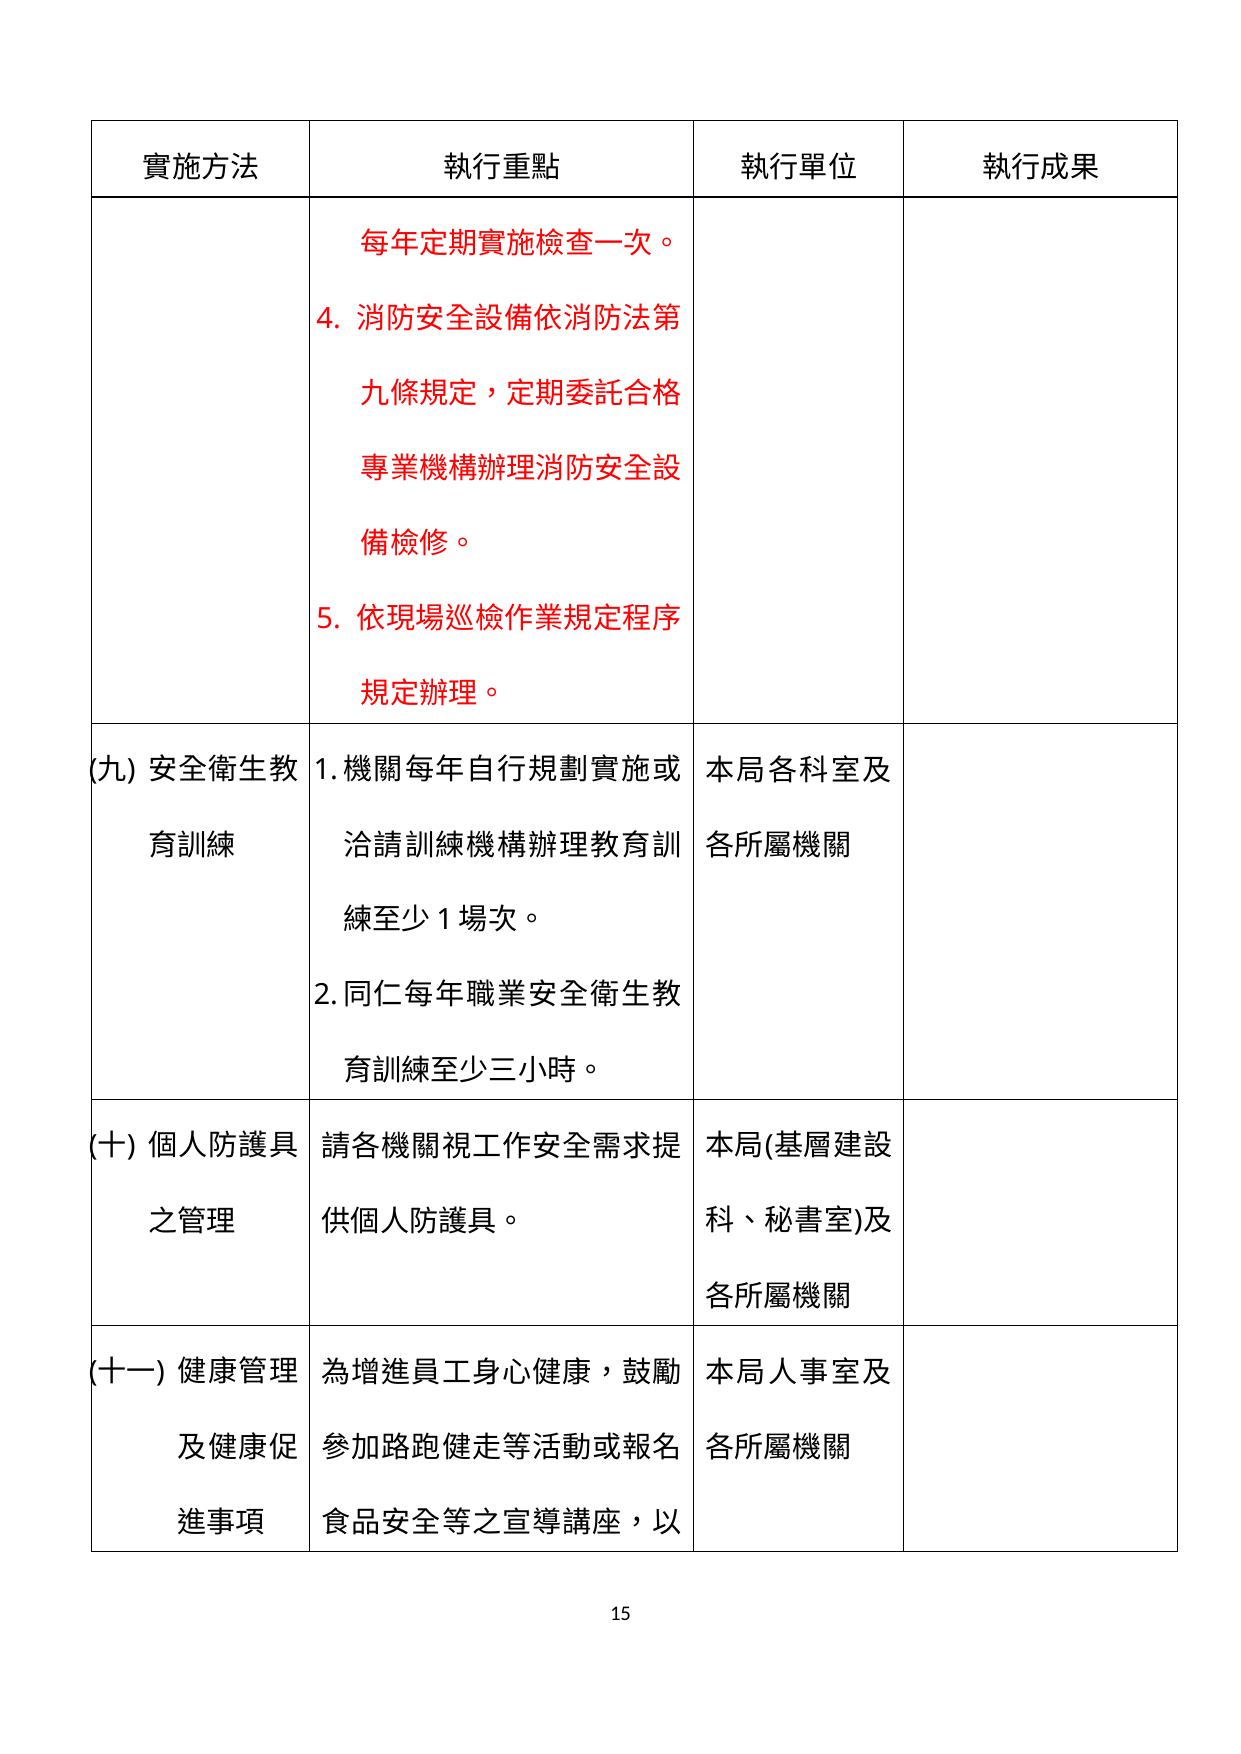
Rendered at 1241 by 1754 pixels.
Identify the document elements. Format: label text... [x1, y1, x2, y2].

table_cell 健康管理及健康促進事項 [92, 1326, 309, 1551]
table_cell [904, 1326, 1177, 1551]
table_cell 個人防護具之管理 [92, 1100, 309, 1324]
table_cell 本局人事室及各所屬機關 [694, 1326, 903, 1551]
table_cell 定期檢查、重點檢查、作業檢點及現場巡視 [92, 198, 309, 722]
table_cell [904, 198, 1177, 722]
table_cell 本局各科室及各所屬機關 [694, 724, 903, 1098]
table_cell 安全衛生教育訓練 [92, 724, 309, 1098]
table_cell 公務車：每三個月或每5000公里就車輛各項安全性能定期實施檢查及保養一次。 辦公處所各項通道、階梯、扶手、提供上下之設備等，每年定期實施檢查一次。 照明、飲水及電氣等設備每年定期實施檢查一次。 消防安全設備依消防法第九條規定，定期委託合格專業機構辦理消防安全設備檢修。 依現場巡檢作業規定程序規定辦理。 [310, 198, 693, 722]
table_cell 本局(基層建設科、秘書室)及各所屬機關 [694, 1100, 903, 1324]
table_cell 請各機關視工作安全需求提供個人防護具。 [310, 1100, 693, 1324]
table_header 執行重點 [310, 121, 693, 196]
table_header 實施方法 [92, 121, 309, 196]
table_cell [904, 1100, 1177, 1324]
table_cell [694, 198, 903, 722]
table_header 執行單位 [694, 121, 903, 196]
table_header 執行成果 [904, 121, 1177, 196]
table_cell [904, 724, 1177, 1098]
table_cell 機關每年自行規劃實施或洽請訓練機構辦理教育訓練至少1場次。 同仁每年職業安全衛生教育訓練至少三小時。 [310, 724, 693, 1098]
table_cell 為增進員工身心健康，鼓勵參加路跑健走等活動或報名食品安全等之宣導講座，以 [310, 1326, 693, 1551]
